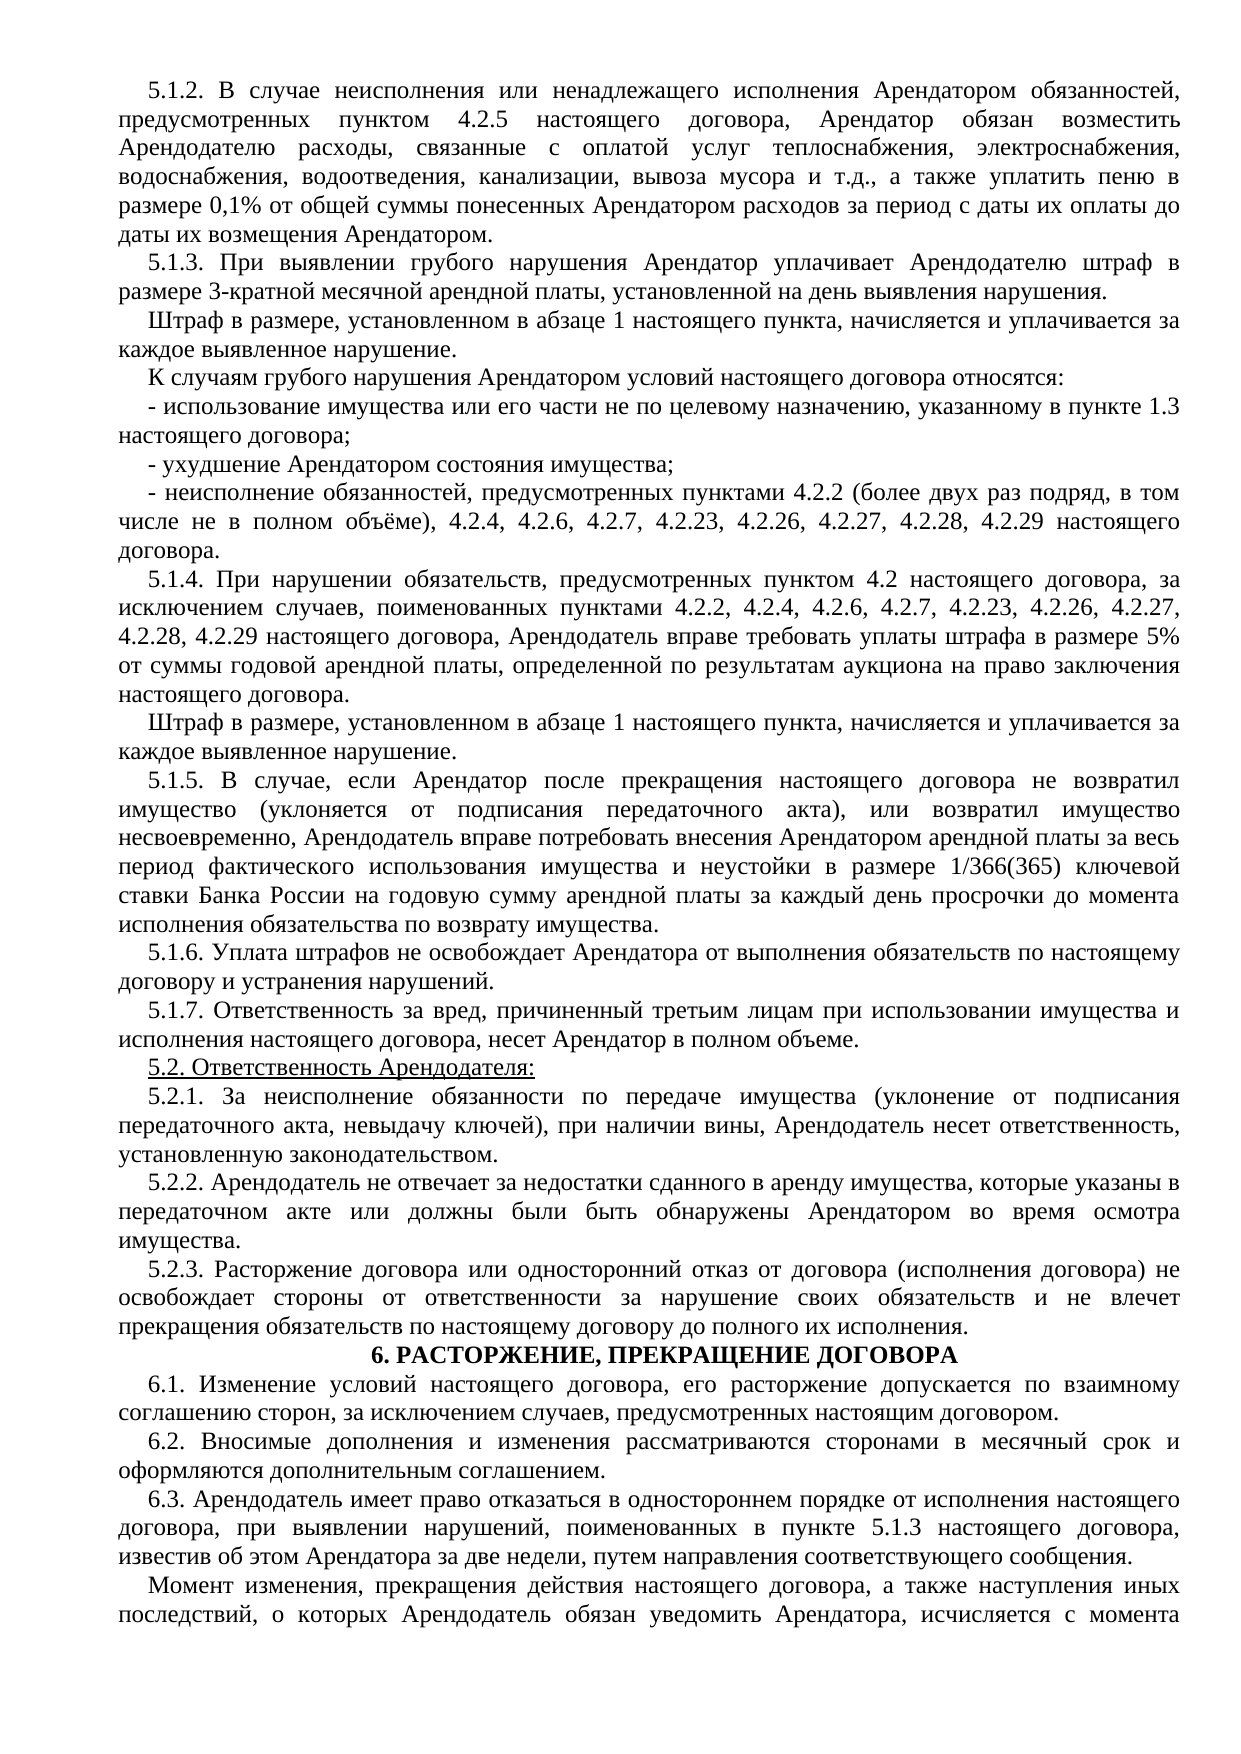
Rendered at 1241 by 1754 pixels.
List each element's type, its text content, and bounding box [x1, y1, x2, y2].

text Штраф в размере, установленном в абзаце 1 настоящего пункта, начисляется и уплачивается за каждое выявленное нарушение. [118, 305, 1181, 362]
text 6.1. Изменение условий настоящего договора, его расторжение допускается по взаимному соглашению сторон, за исключением случаев, предусмотренных настоящим договором. [118, 1369, 1181, 1426]
text Момент изменения, прекращения действия настоящего договора, а также наступления иных последствий, о которых Арендодатель обязан уведомить Арендатора, исчисляется с момента [118, 1570, 1181, 1627]
text 6.2. Вносимые дополнения и изменения рассматриваются сторонами в месячный срок и оформляются дополнительным соглашением. [118, 1426, 1181, 1484]
text - неисполнение обязанностей, предусмотренных пунктами 4.2.2 (более двух раз подряд, в том числе не в полном объёме), 4.2.4, 4.2.6, 4.2.7, 4.2.23, 4.2.26, 4.2.27, 4.2.28, 4.2.29 настоящего договора. [118, 477, 1181, 564]
text 5.1.7. Ответственность за вред, причиненный третьим лицам при использовании имущества и исполнения настоящего договора, несет Арендатор в полном объеме. [118, 995, 1181, 1052]
text 5.2.2. Арендодатель не отвечает за недостатки сданного в аренду имущества, которые указаны в передаточном акте или должны были быть обнаружены Арендатором во время осмотра имущества. [118, 1167, 1181, 1254]
text 5.1.3. При выявлении грубого нарушения Арендатор уплачивает Арендодателю штраф в размере 3-кратной месячной арендной платы, установленной на день выявления нарушения. [118, 247, 1181, 305]
text - ухудшение Арендатором состояния имущества; [118, 449, 1181, 477]
text 5.2. Ответственность Арендодателя: [118, 1052, 1181, 1081]
text 5.2.3. Расторжение договора или односторонний отказ от договора (исполнения договора) не освобождает стороны от ответственности за нарушение своих обязательств и не влечет прекращения обязательств по настоящему договору до полного их исполнения. [118, 1254, 1181, 1340]
text 5.1.4. При нарушении обязательств, предусмотренных пунктом 4.2 настоящего договора, за исключением случаев, поименованных пунктами 4.2.2, 4.2.4, 4.2.6, 4.2.7, 4.2.23, 4.2.26, 4.2.27, 4.2.28, 4.2.29 настоящего договора, Арендодатель вправе требовать уплаты штрафа в размере 5% от суммы годовой арендной платы, определенной по результатам аукциона на право заключения настоящего договора. [118, 564, 1181, 707]
text 5.1.6. Уплата штрафов не освобождает Арендатора от выполнения обязательств по настоящему договору и устранения нарушений. [118, 937, 1181, 995]
text 5.1.5. В случае, если Арендатор после прекращения настоящего договора не возвратил имущество (уклоняется от подписания передаточного акта), или возвратил имущество несвоевременно, Арендодатель вправе потребовать внесения Арендатором арендной платы за весь период фактического использования имущества и неустойки в размере 1/366(365) ключевой ставки Банка России на годовую сумму арендной платы за каждый день просрочки до момента исполнения обязательства по возврату имущества. [118, 765, 1181, 937]
text - использование имущества или его части не по целевому назначению, указанному в пункте 1.3 настоящего договора; [118, 391, 1181, 449]
text 6. РАСТОРЖЕНИЕ, ПРЕКРАЩЕНИЕ ДОГОВОРА [118, 1340, 1181, 1369]
text Штраф в размере, установленном в абзаце 1 настоящего пункта, начисляется и уплачивается за каждое выявленное нарушение. [118, 707, 1181, 765]
text 5.1.2. В случае неисполнения или ненадлежащего исполнения Арендатором обязанностей, предусмотренных пунктом 4.2.5 настоящего договора, Арендатор обязан возместить Арендодателю расходы, связанные с оплатой услуг теплоснабжения, электроснабжения, водоснабжения, водоотведения, канализации, вывоза мусора и т.д., а также уплатить пеню в размере 0,1% от общей суммы понесенных Арендатором расходов за период с даты их оплаты до даты их возмещения Арендатором. [118, 75, 1181, 247]
text 6.3. Арендодатель имеет право отказаться в одностороннем порядке от исполнения настоящего договора, при выявлении нарушений, поименованных в пункте 5.1.3 настоящего договора, известив об этом Арендатора за две недели, путем направления соответствующего сообщения. [118, 1484, 1181, 1570]
text 5.2.1. За неисполнение обязанности по передаче имущества (уклонение от подписания передаточного акта, невыдачу ключей), при наличии вины, Арендодатель несет ответственность, установленную законодательством. [118, 1081, 1181, 1167]
text К случаям грубого нарушения Арендатором условий настоящего договора относятся: [118, 362, 1181, 391]
